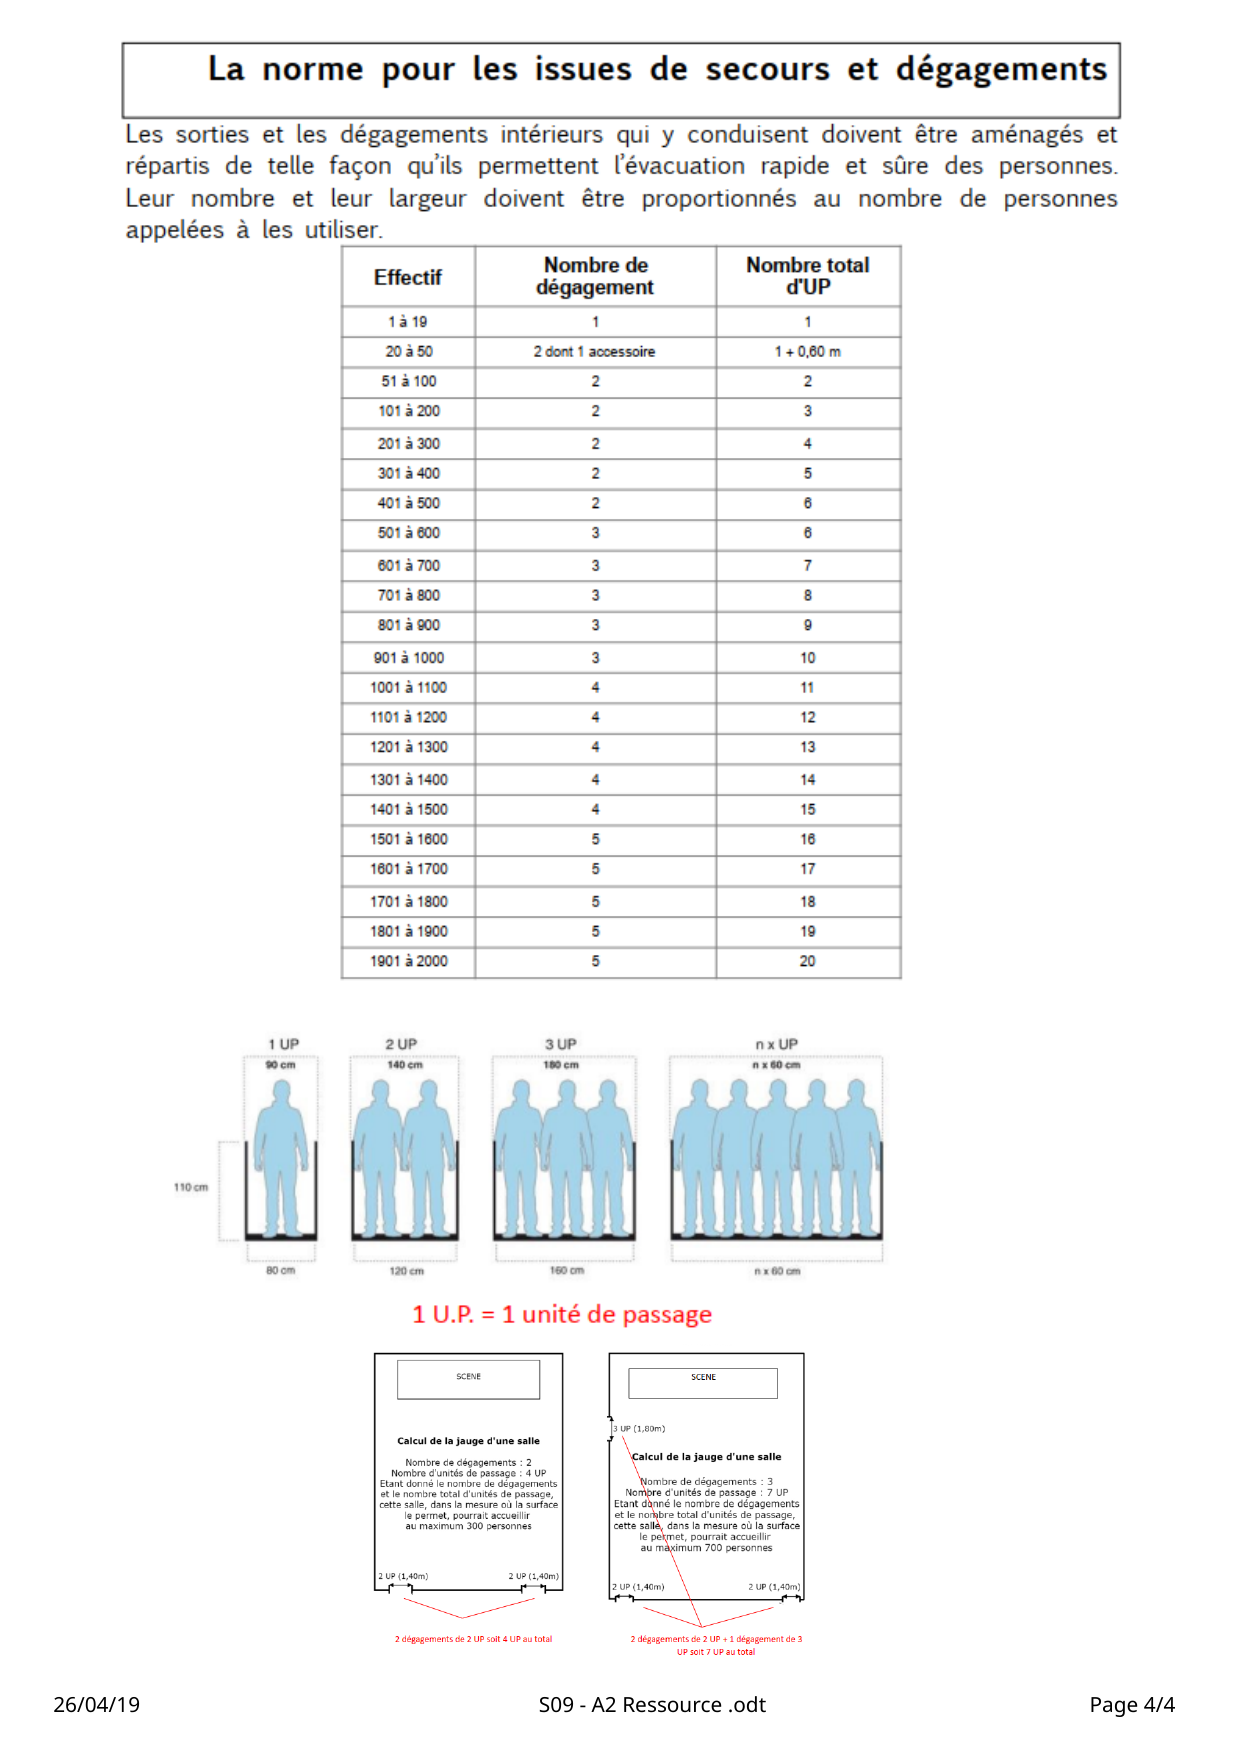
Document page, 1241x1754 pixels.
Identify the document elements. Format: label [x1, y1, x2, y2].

picture [359, 1344, 818, 1668]
picture [103, 35, 1137, 1337]
